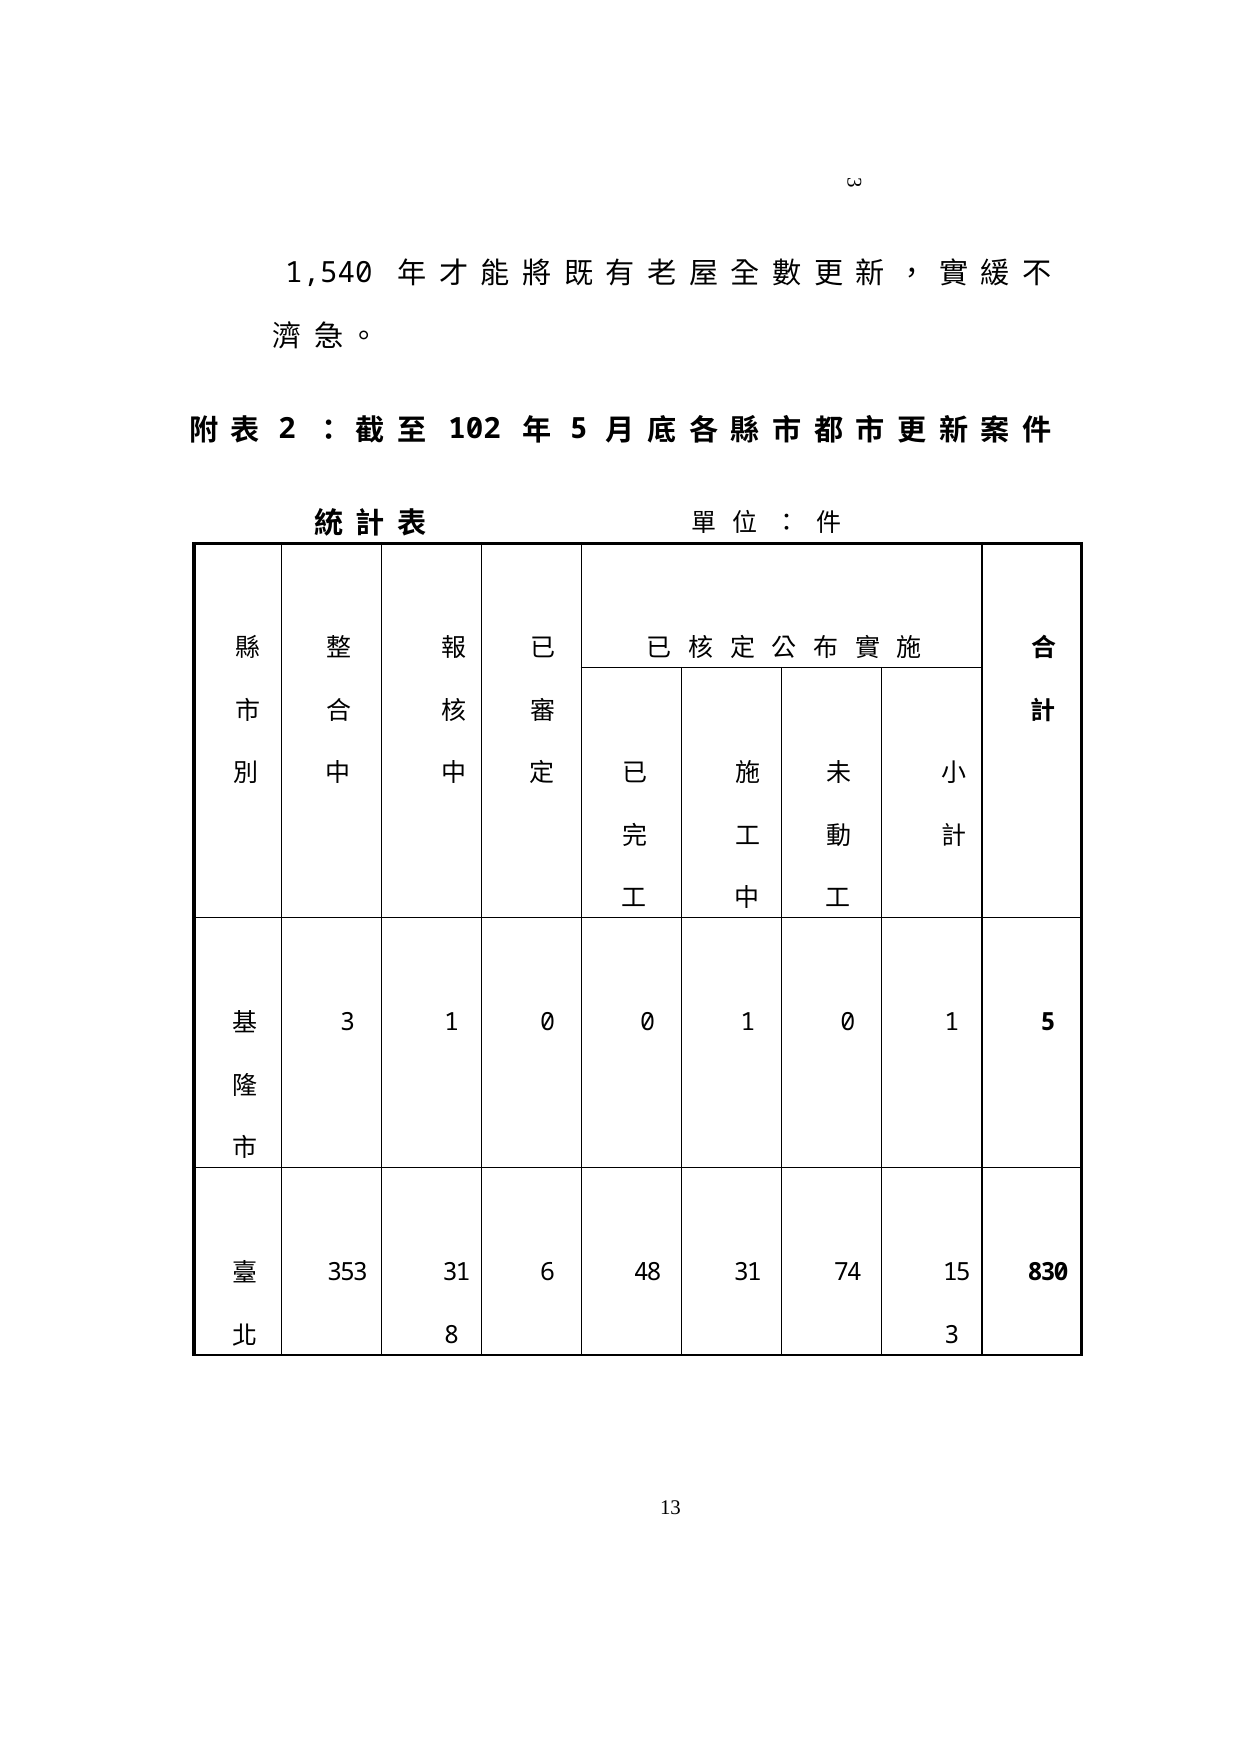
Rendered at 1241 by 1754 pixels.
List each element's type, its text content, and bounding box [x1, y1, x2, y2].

table_cell 臺北 [196, 1168, 281, 1354]
table_cell 1 [682, 918, 781, 1167]
table_cell 小計 [882, 668, 981, 917]
table_header 整合中 [282, 545, 381, 917]
table_cell 1 [882, 918, 981, 1167]
table_cell 153 [882, 1168, 981, 1354]
table_cell 1 [382, 918, 481, 1167]
table_cell 已完工 [582, 668, 681, 917]
table_cell 0 [482, 918, 581, 1167]
table_header 已核定公布實施 [582, 545, 981, 667]
table_cell 施工中 [682, 668, 781, 917]
table_cell 3 [282, 918, 381, 1167]
table_header 已審定 [482, 545, 581, 917]
table_cell 31 [682, 1168, 781, 1354]
table_cell 基隆市 [196, 918, 281, 1167]
table_header 縣市別 [196, 545, 281, 917]
text 附表2：截至102年5月底各縣市都市更新案件統計表 單位：件 [183, 354, 1058, 542]
table_cell 318 [382, 1168, 481, 1354]
table_cell 74 [782, 1168, 881, 1354]
table_cell 0 [582, 918, 681, 1167]
table_cell 48 [582, 1168, 681, 1354]
text 1,540年才能將既有老屋全數更新，實緩不濟急。 [242, 229, 1058, 354]
table_cell 0 [782, 918, 881, 1167]
table_cell 353 [282, 1168, 381, 1354]
table_cell 830 [983, 1168, 1080, 1354]
table_header 報核中 [382, 545, 481, 917]
table_cell 5 [983, 918, 1080, 1167]
table_cell 6 [482, 1168, 581, 1354]
table_header 合計 [983, 545, 1080, 917]
table_cell 未動工 [782, 668, 881, 917]
